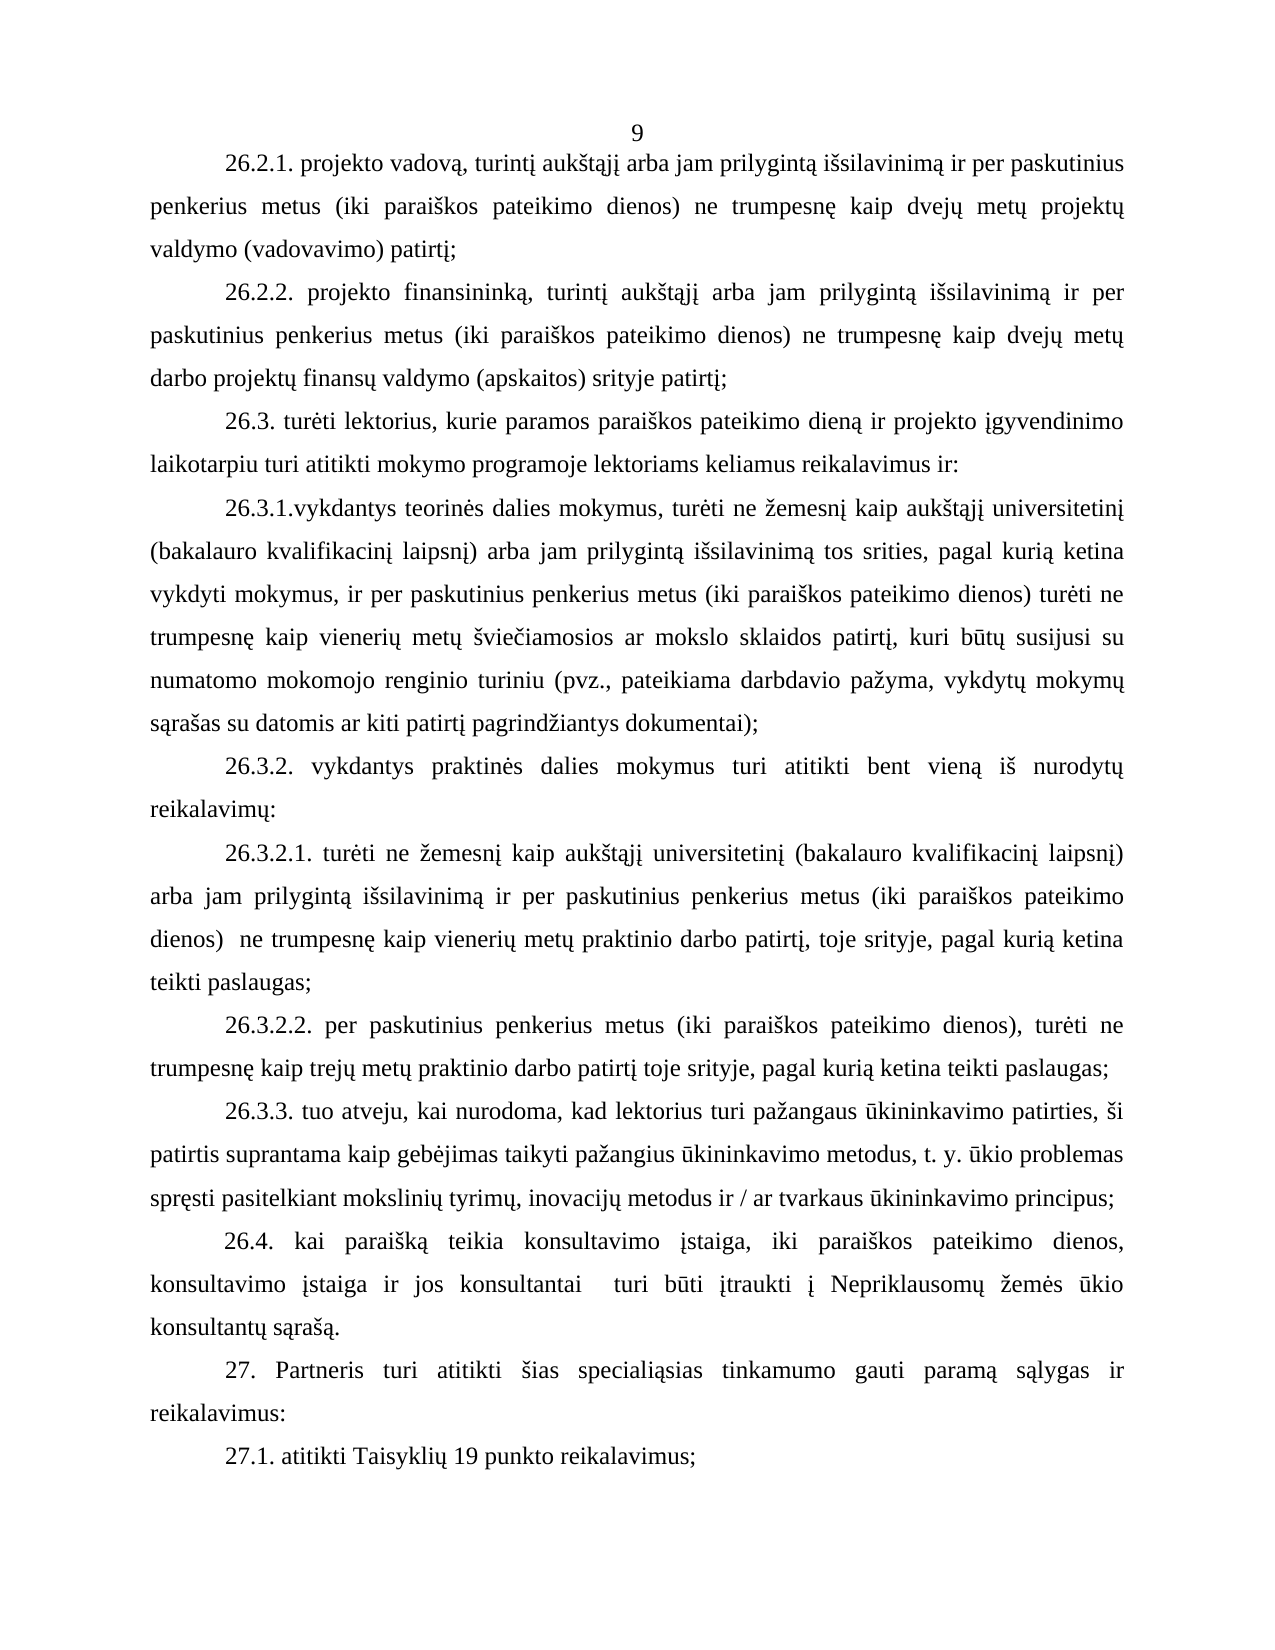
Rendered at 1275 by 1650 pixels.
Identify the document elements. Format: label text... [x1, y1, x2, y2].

text 26.4. kai paraišką teikia konsultavimo įstaiga, iki paraiškos pateikimo dienos, konsultavimo įstaiga ir jos konsultantai turi būti įtraukti į Nepriklausomų žemės ūkio konsultantų sąrašą. [150, 1226, 1125, 1341]
text 26.3.2.2. per paskutinius penkerius metus (iki paraiškos pateikimo dienos), turėti ne trumpesnę kaip trejų metų praktinio darbo patirtį toje srityje, pagal kurią ketina teikti paslaugas; [150, 1010, 1125, 1082]
text 27.1. atitikti Taisyklių 19 punkto reikalavimus; [150, 1441, 1125, 1470]
text 26.2.1. projekto vadovą, turintį aukštąjį arba jam prilygintą išsilavinimą ir per paskutinius penkerius metus (iki paraiškos pateikimo dienos) ne trumpesnę kaip dvejų metų projektų valdymo (vadovavimo) patirtį; [150, 148, 1125, 263]
text 26.3.2.1. turėti ne žemesnį kaip aukštąjį universitetinį (bakalauro kvalifikacinį laipsnį) arba jam prilygintą išsilavinimą ir per paskutinius penkerius metus (iki paraiškos pateikimo dienos) ne trumpesnę kaip vienerių metų praktinio darbo patirtį, toje srityje, pagal kurią ketina teikti paslaugas; [150, 838, 1125, 996]
text 26.3. turėti lektorius, kurie paramos paraiškos pateikimo dieną ir projekto įgyvendinimo laikotarpiu turi atitikti mokymo programoje lektoriams keliamus reikalavimus ir: [150, 406, 1125, 478]
text 26.3.1.vykdantys teorinės dalies mokymus, turėti ne žemesnį kaip aukštąjį universitetinį (bakalauro kvalifikacinį laipsnį) arba jam prilygintą išsilavinimą tos srities, pagal kurią ketina vykdyti mokymus, ir per paskutinius penkerius metus (iki paraiškos pateikimo dienos) turėti ne trumpesnę kaip vienerių metų šviečiamosios ar mokslo sklaidos patirtį, kuri būtų susijusi su numatomo mokomojo renginio turiniu (pvz., pateikiama darbdavio pažyma, vykdytų mokymų sąrašas su datomis ar kiti patirtį pagrindžiantys dokumentai); [150, 493, 1125, 737]
text 26.2.2. projekto finansininką, turintį aukštąjį arba jam prilygintą išsilavinimą ir per paskutinius penkerius metus (iki paraiškos pateikimo dienos) ne trumpesnę kaip dvejų metų darbo projektų finansų valdymo (apskaitos) srityje patirtį; [150, 277, 1125, 392]
text 27. Partneris turi atitikti šias specialiąsias tinkamumo gauti paramą sąlygas ir reikalavimus: [150, 1355, 1125, 1427]
text 26.3.2. vykdantys praktinės dalies mokymus turi atitikti bent vieną iš nurodytų reikalavimų: [150, 751, 1125, 823]
text 26.3.3. tuo atveju, kai nurodoma, kad lektorius turi pažangaus ūkininkavimo patirties, ši patirtis suprantama kaip gebėjimas taikyti pažangius ūkininkavimo metodus, t. y. ūkio problemas spręsti pasitelkiant mokslinių tyrimų, inovacijų metodus ir / ar tvarkaus ūkininkavimo principus; [150, 1096, 1125, 1211]
